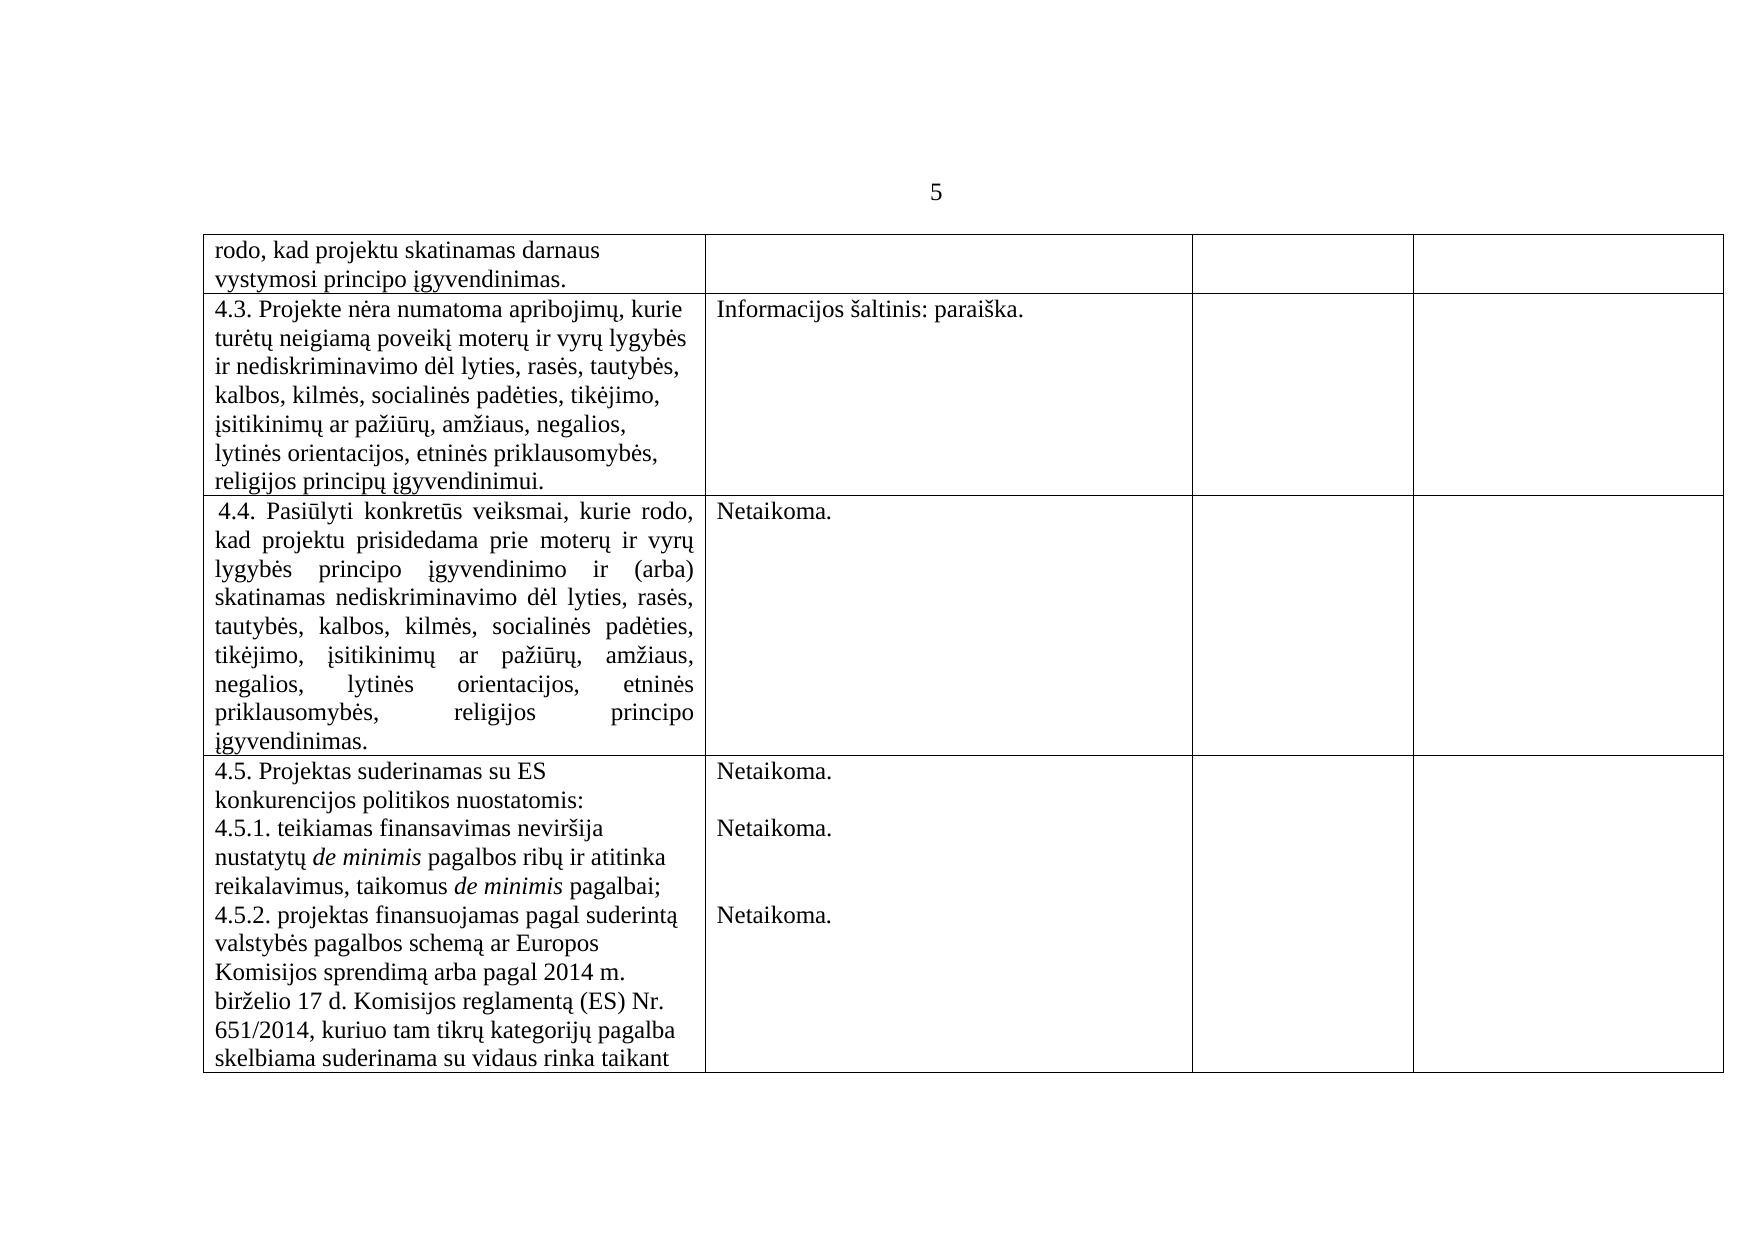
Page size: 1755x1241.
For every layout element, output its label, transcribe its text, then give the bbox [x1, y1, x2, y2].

table_cell Informacijos šaltinis: paraiška. [706, 294, 1192, 495]
table_cell [1414, 235, 1723, 293]
table_cell Netaikoma. Netaikoma. Netaikoma. [706, 756, 1192, 1072]
table_cell Netaikoma. [706, 496, 1192, 755]
table_cell [1193, 756, 1413, 1072]
table_cell [1414, 756, 1723, 1072]
table_cell [706, 235, 1192, 293]
table_cell [1193, 235, 1413, 293]
table_cell 4.4. Pasiūlyti konkretūs veiksmai, kurie rodo, kad projektu prisidedama prie moterų ir vyrų lygybės principo įgyvendinimo ir (arba) skatinamas nediskriminavimo dėl lyties, rasės, tautybės, kalbos, kilmės, socialinės padėties, tikėjimo, įsitikinimų ar pažiūrų, amžiaus, negalios, lytinės orientacijos, etninės priklausomybės, religijos principo įgyvendinimas. [204, 496, 705, 755]
table_cell [1414, 294, 1723, 495]
table_cell [1193, 496, 1413, 755]
table_cell 4.5. Projektas suderinamas su ES konkurencijos politikos nuostatomis: 4.5.1. teikiamas finansavimas neviršija nustatytų de minimis pagalbos ribų ir atitinka reikalavimus, taikomus de minimis pagalbai; 4.5.2. projektas finansuojamas pagal suderintą valstybės pagalbos schemą ar Europos Komisijos sprendimą arba pagal 2014 m. birželio 17 d. Komisijos reglamentą (ES) Nr. 651/2014, kuriuo tam tikrų kategorijų pagalba skelbiama suderinama su vidaus rinka taikant [204, 756, 705, 1072]
table_cell 4.3. Projekte nėra numatoma apribojimų, kurie turėtų neigiamą poveikį moterų ir vyrų lygybės ir nediskriminavimo dėl lyties, rasės, tautybės, kalbos, kilmės, socialinės padėties, tikėjimo, įsitikinimų ar pažiūrų, amžiaus, negalios, lytinės orientacijos, etninės priklausomybės, religijos principų įgyvendinimui. [204, 294, 705, 495]
table_cell [1414, 496, 1723, 755]
table_cell rodo, kad projektu skatinamas darnaus vystymosi principo įgyvendinimas. [204, 235, 705, 293]
table_cell [1193, 294, 1413, 495]
